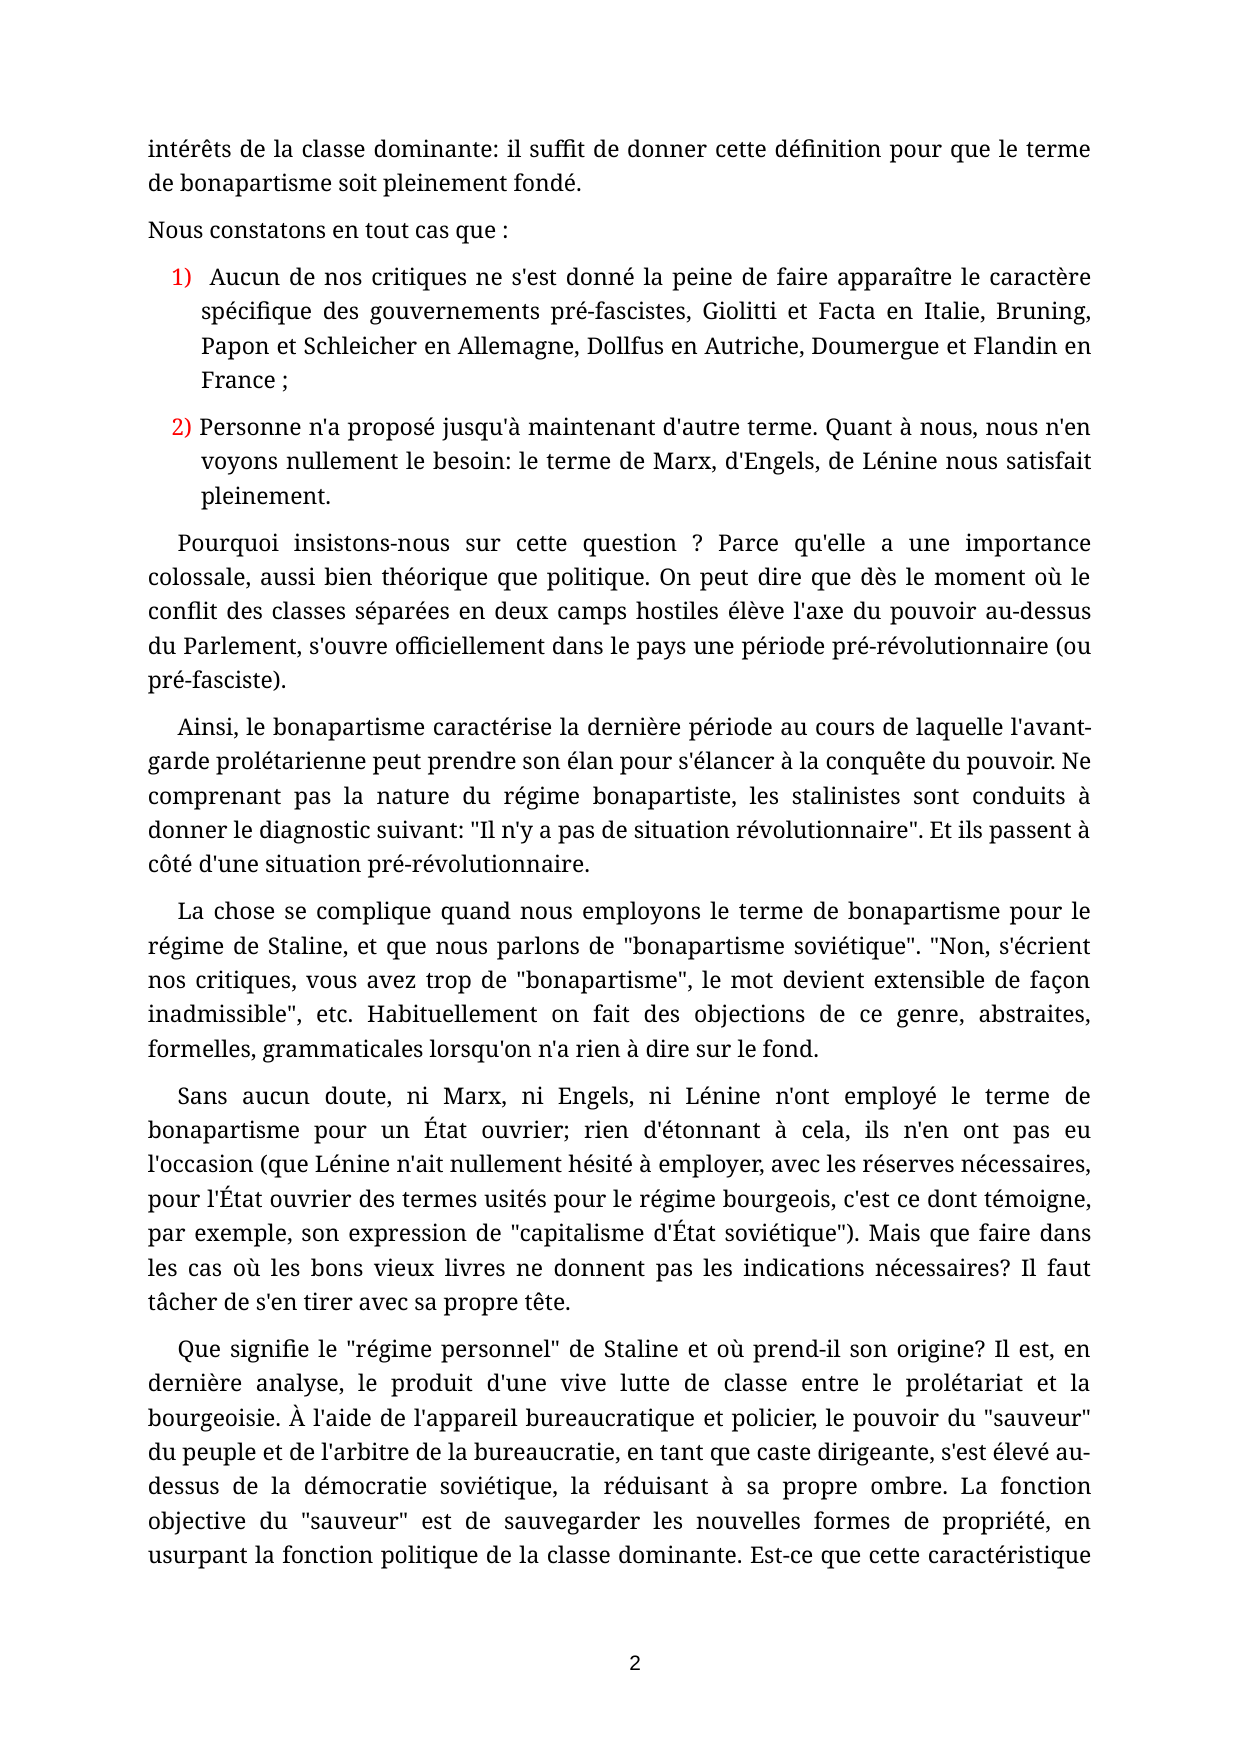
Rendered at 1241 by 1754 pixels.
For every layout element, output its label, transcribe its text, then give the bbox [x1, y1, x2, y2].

text Nous constatons en tout cas que : [148, 214, 1093, 245]
text 2) Personne n'a proposé jusqu'à maintenant d'autre terme. Quant à nous, nous n'en voyons nullement le besoin: le terme de Marx, d'Engels, de Lénine nous satisfait pleinement. [171, 411, 1093, 511]
text 1) Aucun de nos critiques ne s'est donné la peine de faire apparaître le caractère spécifique des gouvernements pré-fascistes, Giolitti et Facta en Italie, Bruning, Papon et Schleicher en Allemagne, Dollfus en Autriche, Doumergue et Flandin en France ; [171, 261, 1093, 395]
text La chose se complique quand nous employons le terme de bonapartisme pour le régime de Staline, et que nous parlons de "bonapartisme soviétique". "Non, s'écrient nos critiques, vous avez trop de "bonapartisme", le mot devient extensible de façon inadmissible", etc. Habituellement on fait des objections de ce genre, abstraites, formelles, grammaticales lorsqu'on n'a rien à dire sur le fond. [148, 895, 1093, 1064]
text Ainsi, le bonapartisme caractérise la dernière période au cours de laquelle l'avant-garde prolétarienne peut prendre son élan pour s'élancer à la conquête du pouvoir. Ne comprenant pas la nature du régime bonapartiste, les stalinistes sont conduits à donner le diagnostic suivant: "Il n'y a pas de situation révolutionnaire". Et ils passent à côté d'une situation pré-révolutionnaire. [148, 711, 1093, 880]
text Sans aucun doute, ni Marx, ni Engels, ni Lénine n'ont employé le terme de bonapartisme pour un État ouvrier; rien d'étonnant à cela, ils n'en ont pas eu l'occasion (que Lénine n'ait nullement hésité à employer, avec les réserves nécessaires, pour l'État ouvrier des termes usités pour le régime bourgeois, c'est ce dont témoigne, par exemple, son expression de "capitalisme d'État soviétique"). Mais que faire dans les cas où les bons vieux livres ne donnent pas les indications nécessaires? Il faut tâcher de s'en tirer avec sa propre tête. [148, 1080, 1093, 1317]
text Pourquoi insistons-nous sur cette question ? Parce qu'elle a une importance colossale, aussi bien théorique que politique. On peut dire que dès le moment où le conflit des classes séparées en deux camps hostiles élève l'axe du pouvoir au-dessus du Parlement, s'ouvre officiellement dans le pays une période pré-révolutionnaire (ou pré-fasciste). [148, 527, 1093, 695]
text Que signifie le "régime personnel" de Staline et où prend-il son origine? Il est, en dernière analyse, le produit d'une vive lutte de classe entre le prolétariat et la bourgeoisie. À l'aide de l'appareil bureaucratique et policier, le pouvoir du "sauveur" du peuple et de l'arbitre de la bureaucratie, en tant que caste dirigeante, s'est élevé au-dessus de la démocratie soviétique, la réduisant à sa propre ombre. La fonction objective du "sauveur" est de sauvegarder les nouvelles formes de propriété, en usurpant la fonction politique de la classe dominante. Est-ce que cette caractéristique [148, 1333, 1093, 1570]
text intérêts de la classe dominante: il suffit de donner cette définition pour que le terme de bonapartisme soit pleinement fondé. [148, 133, 1093, 198]
